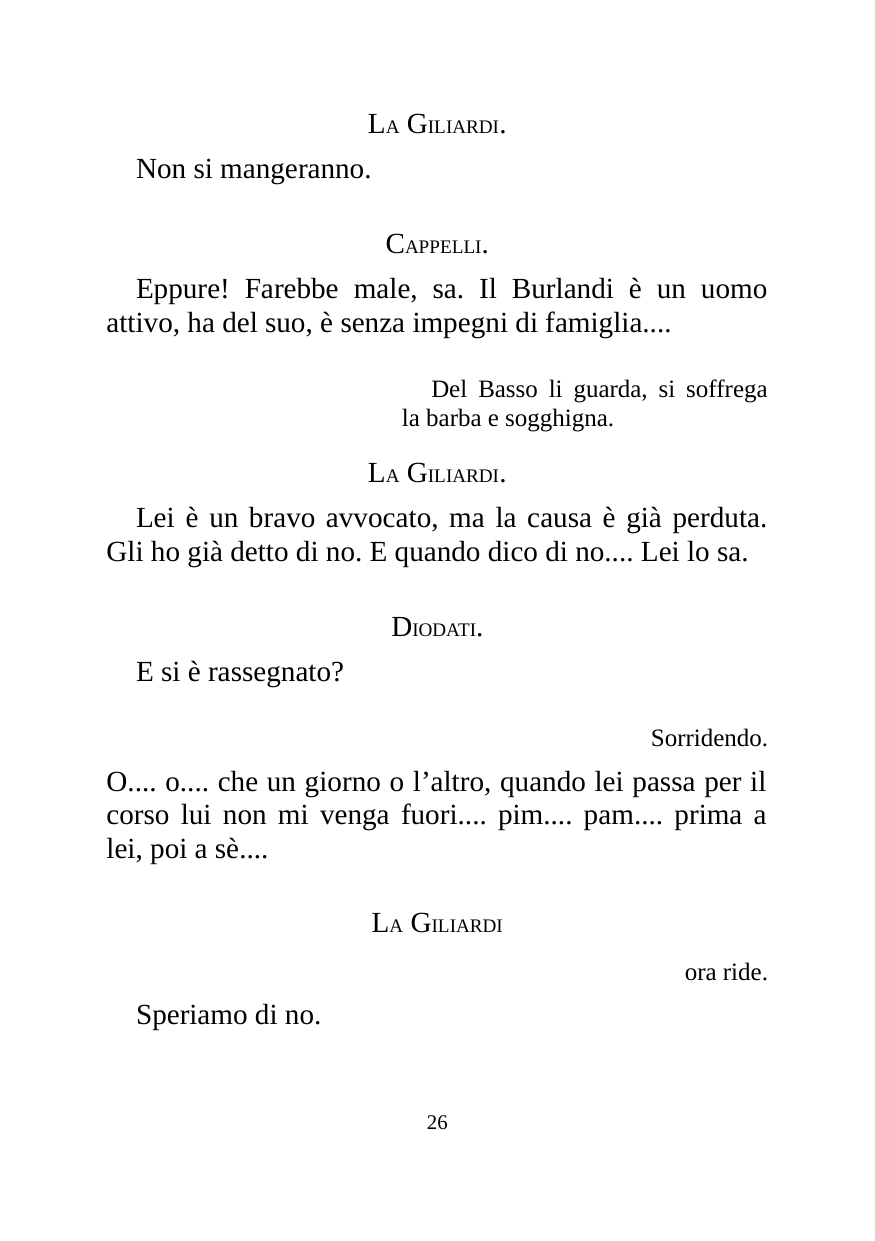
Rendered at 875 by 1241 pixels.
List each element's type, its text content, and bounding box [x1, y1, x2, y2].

text Eppure! Farebbe male, sa. Il Burlandi è un uomo attivo, ha del suo, è senza impegni di famiglia.... [106, 272, 768, 339]
text O.... o.... che un giorno o l’altro, quando lei passa per il corso lui non mi venga fuori.... pim.... pam.... prima a lei, poi a sè.... [106, 764, 768, 864]
text Sorridendo. [106, 723, 768, 752]
text Non si mangeranno. [106, 152, 768, 185]
text La Giliardi [106, 906, 768, 939]
text La Giliardi. [106, 455, 768, 489]
text Cappelli. [106, 226, 768, 260]
text ora ride. [106, 957, 768, 986]
text Del Basso li guarda, si soffrega la barba e sogghigna. [402, 374, 768, 432]
text Speriamo di no. [106, 997, 768, 1031]
text E si è rassegnato? [106, 654, 768, 688]
text La Giliardi. [106, 106, 768, 140]
text Diodati. [106, 609, 768, 642]
text Lei è un bravo avvocato, ma la causa è già perduta. Gli ho già detto di no. E quando dico di no.... Lei lo sa. [106, 501, 768, 568]
